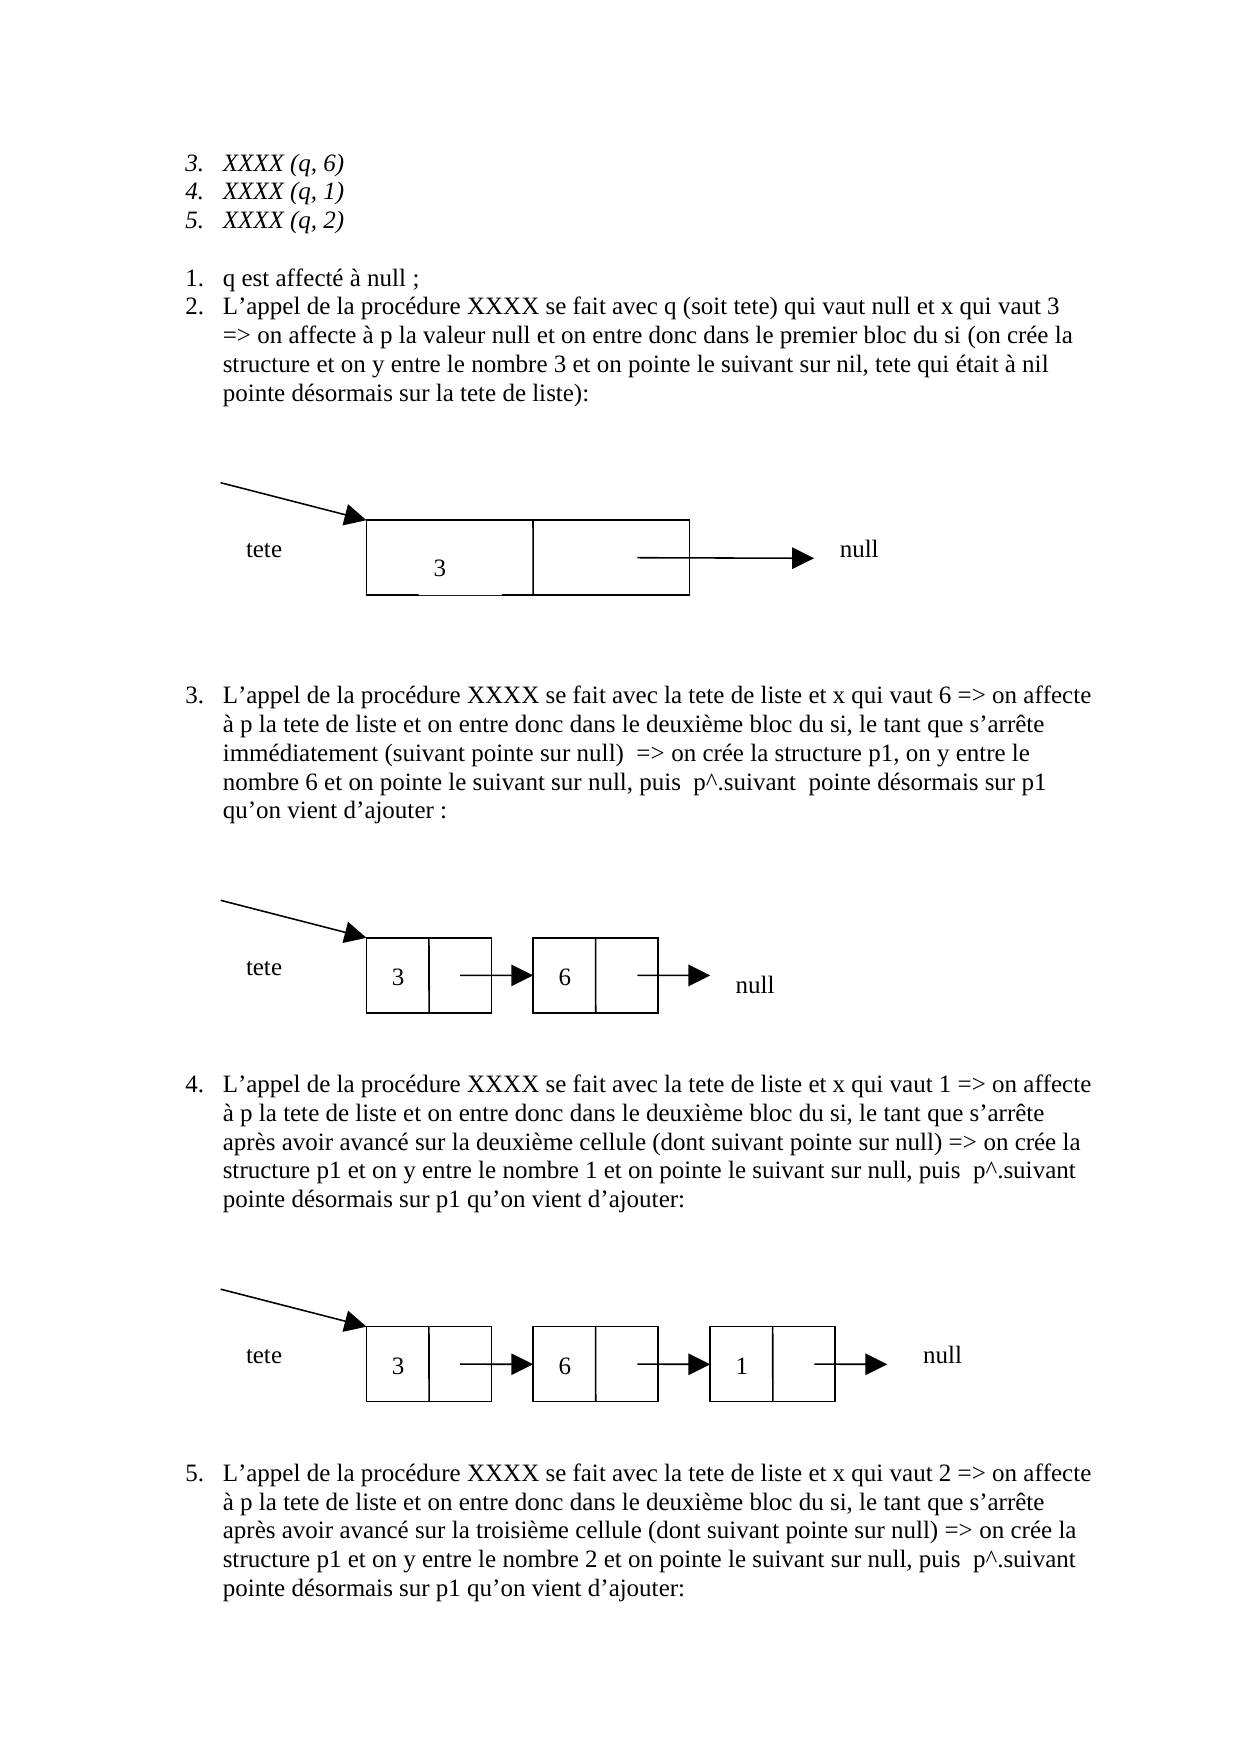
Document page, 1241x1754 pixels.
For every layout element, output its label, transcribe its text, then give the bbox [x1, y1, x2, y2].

list q est affecté à null ; [185, 263, 1093, 291]
list L’appel de la procédure XXXX se fait avec q (soit tete) qui vaut null et x qui vaut 3 => on affecte à p la valeur null et on entre donc dans le premier bloc du si (on crée la structure et on y entre le nombre 3 et on pointe le suivant sur nil, tete qui était à nil pointe désormais sur la tete de liste): [185, 291, 1093, 406]
list XXXX (q, 2) [185, 205, 1093, 234]
list XXXX (q, 6) [185, 148, 1093, 176]
list L’appel de la procédure XXXX se fait avec la tete de liste et x qui vaut 1 => on affecte à p la tete de liste et on entre donc dans le deuxième bloc du si, le tant que s’arrête après avoir avancé sur la deuxième cellule (dont suivant pointe sur null) => on crée la structure p1 et on y entre le nombre 1 et on pointe le suivant sur null, puis p^.suivant pointe désormais sur p1 qu’on vient d’ajouter: [185, 1069, 1093, 1213]
list L’appel de la procédure XXXX se fait avec la tete de liste et x qui vaut 6 => on affecte à p la tete de liste et on entre donc dans le deuxième bloc du si, le tant que s’arrête immédiatement (suivant pointe sur null) => on crée la structure p1, on y entre le nombre 6 et on pointe le suivant sur null, puis p^.suivant pointe désormais sur p1 qu’on vient d’ajouter : [185, 680, 1093, 824]
list L’appel de la procédure XXXX se fait avec la tete de liste et x qui vaut 2 => on affecte à p la tete de liste et on entre donc dans le deuxième bloc du si, le tant que s’arrête après avoir avancé sur la troisième cellule (dont suivant pointe sur null) => on crée la structure p1 et on y entre le nombre 2 et on pointe le suivant sur null, puis p^.suivant pointe désormais sur p1 qu’on vient d’ajouter: [185, 1458, 1093, 1602]
list XXXX (q, 1) [185, 176, 1093, 205]
